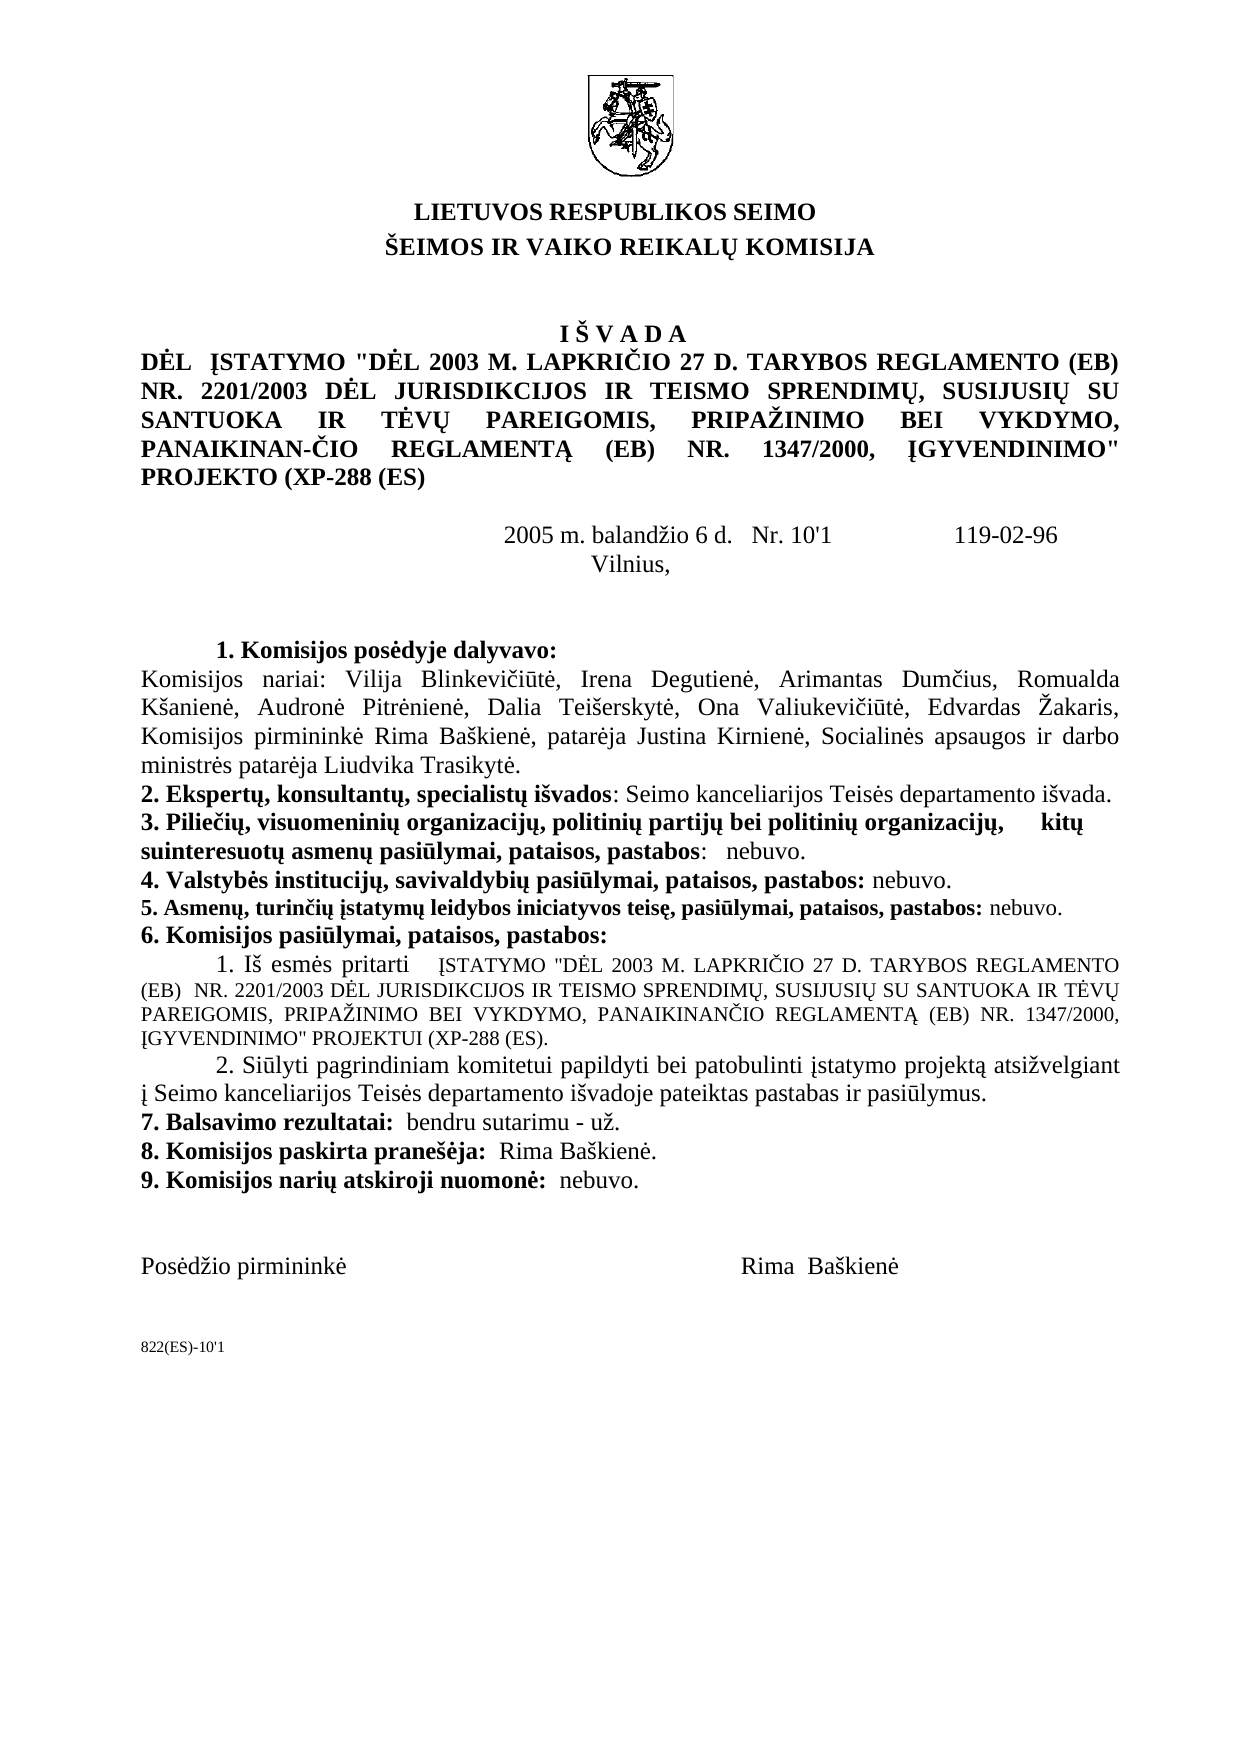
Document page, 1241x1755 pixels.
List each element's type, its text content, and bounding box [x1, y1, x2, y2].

text 2005 m. balandžio 6 d. Nr. 10'1 119-02-96 [366, 520, 1120, 549]
text Posėdžio pirmininkė Rima Baškienė [141, 1251, 1120, 1280]
text LIETUVOS RESPUBLIKOS SEIMO [141, 197, 1090, 226]
text 4. Valstybės institucijų, savivaldybių pasiūlymai, pataisos, pastabos: nebuvo. [141, 865, 1120, 894]
text I Š V A D A [441, 319, 1120, 347]
text DĖL ĮSTATYMO "DĖL 2003 M. LAPKRIČIO 27 D. TARYBOS REGLAMENTO (EB) NR. 2201/2003 DĖL JURISDIKCIJOS IR TEISMO SPRENDIMŲ, SUSIJUSIŲ SU SANTUOKA IR TĖVŲ PAREIGOMIS, PRIPAŽINIMO BEI VYKDYMO, PANAIKINAN-ČIO REGLAMENTĄ (EB) NR. 1347/2000, ĮGYVENDINIMO" PROJEKTO (XP-288 (ES) [141, 347, 1120, 491]
text 7. Balsavimo rezultatai: bendru sutarimu - už. [141, 1107, 1120, 1136]
text 3. Piliečių, visuomeninių organizacijų, politinių partijų bei politinių organizacijų, kitų suinteresuotų asmenų pasiūlymai, pataisos, pastabos: nebuvo. [141, 807, 1120, 865]
text 6. Komisijos pasiūlymai, pataisos, pastabos: [141, 920, 1120, 949]
text 822(ES)-10'1 [141, 1337, 1120, 1366]
text 1. Iš esmės pritarti ĮSTATYMO "DĖL 2003 M. LAPKRIČIO 27 D. TARYBOS REGLAMENTO (EB) NR. 2201/2003 DĖL JURISDIKCIJOS IR TEISMO SPRENDIMŲ, SUSIJUSIŲ SU SANTUOKA IR TĖVŲ PAREIGOMIS, PRIPAŽINIMO BEI VYKDYMO, PANAIKINANČIO REGLAMENTĄ (EB) NR. 1347/2000, ĮGYVENDINIMO" PROJEKTUI (XP-288 (ES). [141, 949, 1120, 1050]
text ŠEIMOS IR VAIKO REIKALŲ KOMISIJA [141, 232, 1119, 261]
text 8. Komisijos paskirta pranešėja: Rima Baškienė. [141, 1136, 1120, 1165]
text 1. Komisijos posėdyje dalyvavo: [141, 635, 1120, 664]
text 2. Ekspertų, konsultantų, specialistų išvados: Seimo kanceliarijos Teisės departamento išvada. [141, 779, 1120, 807]
text Komisijos nariai: Vilija Blinkevičiūtė, Irena Degutienė, Arimantas Dumčius, Romualda Kšanienė, Audronė Pitrėnienė, Dalia Teišerskytė, Ona Valiukevičiūtė, Edvardas Žakaris, Komisijos pirmininkė Rima Baškienė, patarėja Justina Kirnienė, Socialinės apsaugos ir darbo ministrės patarėja Liudvika Trasikytė. [141, 664, 1120, 779]
text Vilnius, [141, 549, 1120, 577]
text 5. Asmenų, turinčių įstatymų leidybos iniciatyvos teisę, pasiūlymai, pataisos, pastabos: nebuvo. [141, 894, 1120, 920]
text 2. Siūlyti pagrindiniam komitetui papildyti bei patobulinti įstatymo projektą atsižvelgiant į Seimo kanceliarijos Teisės departamento išvadoje pateiktas pastabas ir pasiūlymus. [141, 1050, 1120, 1107]
text 9. Komisijos narių atskiroji nuomonė: nebuvo. [141, 1165, 1120, 1193]
